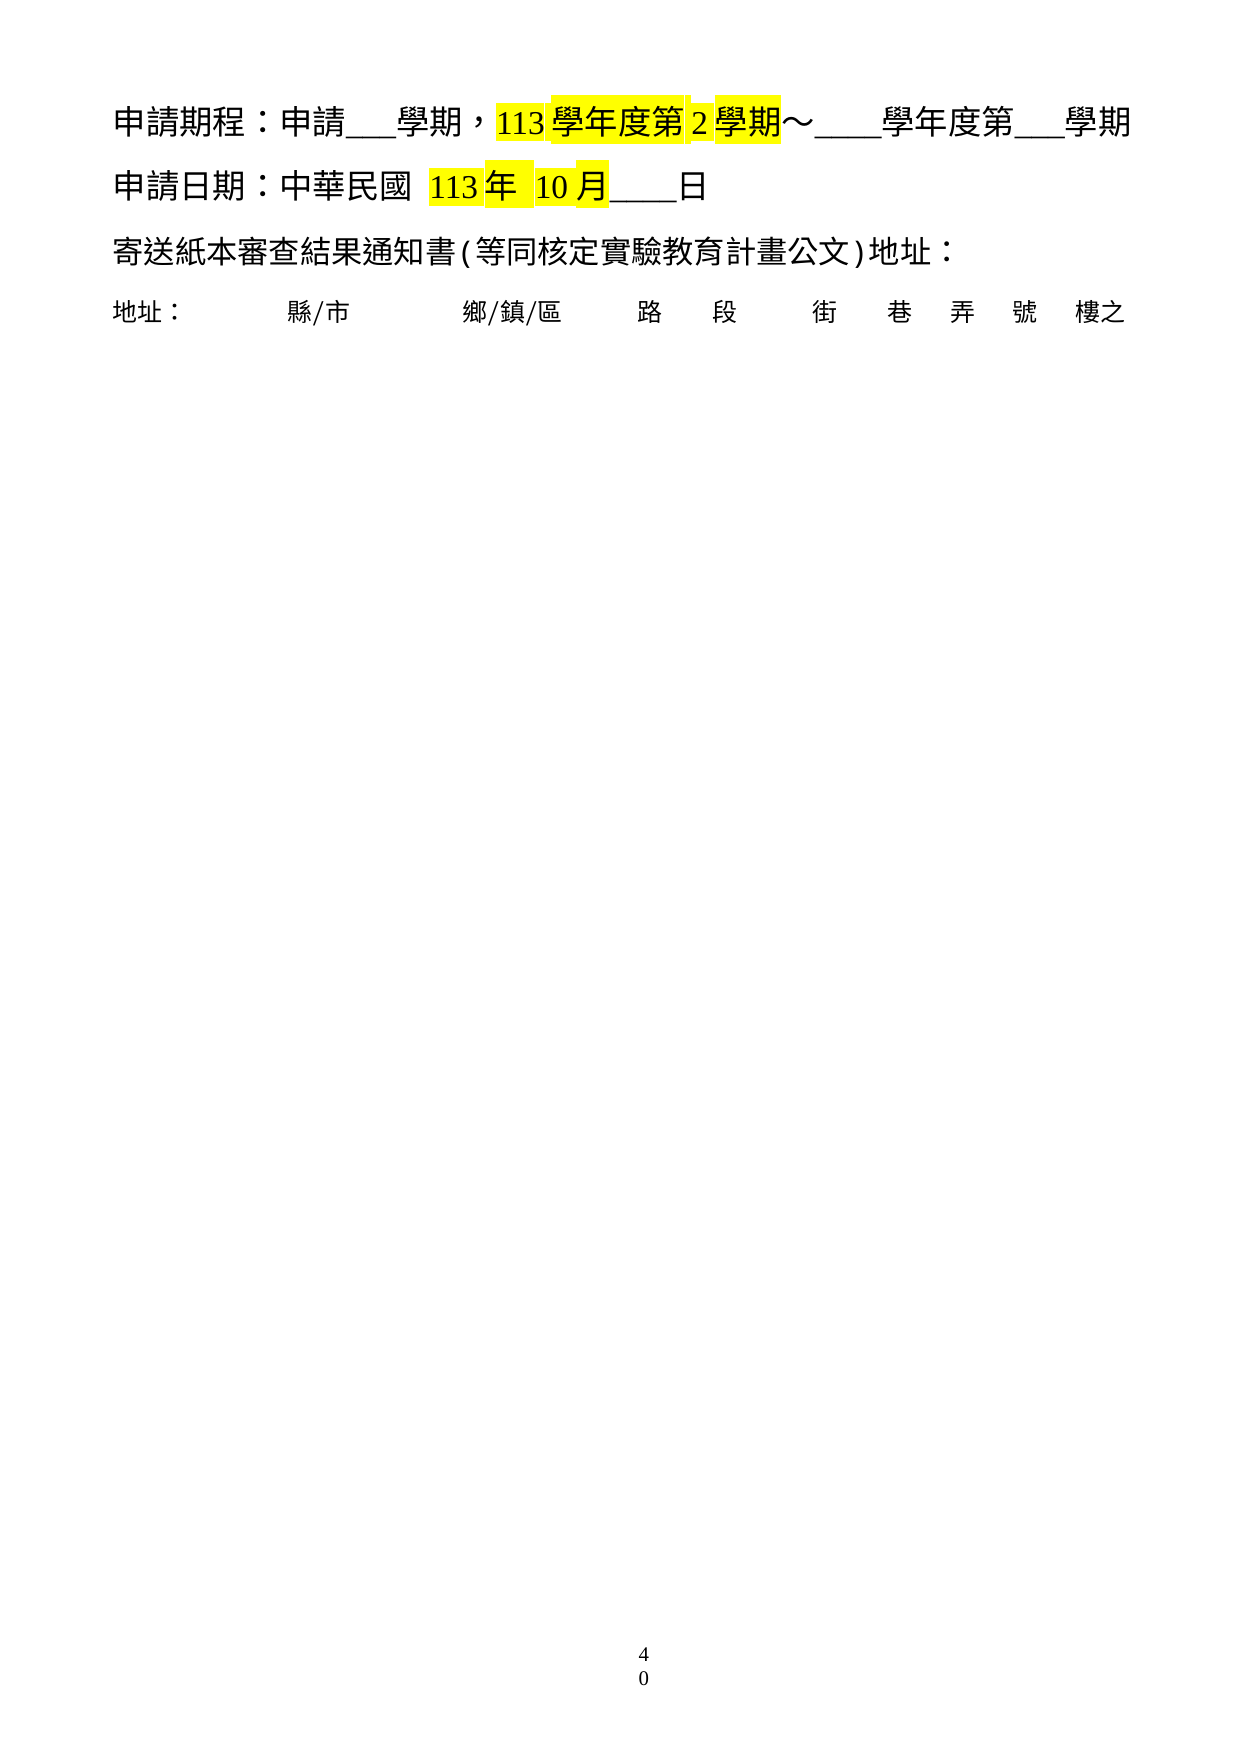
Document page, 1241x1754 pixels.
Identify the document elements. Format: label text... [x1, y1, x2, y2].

text 申請日期：中華民國 113年 10 月____日 [112, 160, 1167, 208]
text 申請期程：申請___學期，113學年度第2學期～____學年度第___學期 [112, 78, 1167, 140]
text 寄送紙本審查結果通知書(等同核定實驗教育計畫公文)地址： [112, 228, 1167, 273]
text 地址： 縣/市 鄉/鎮/區 路 段 街 巷 弄 號 樓之 [112, 292, 1167, 329]
